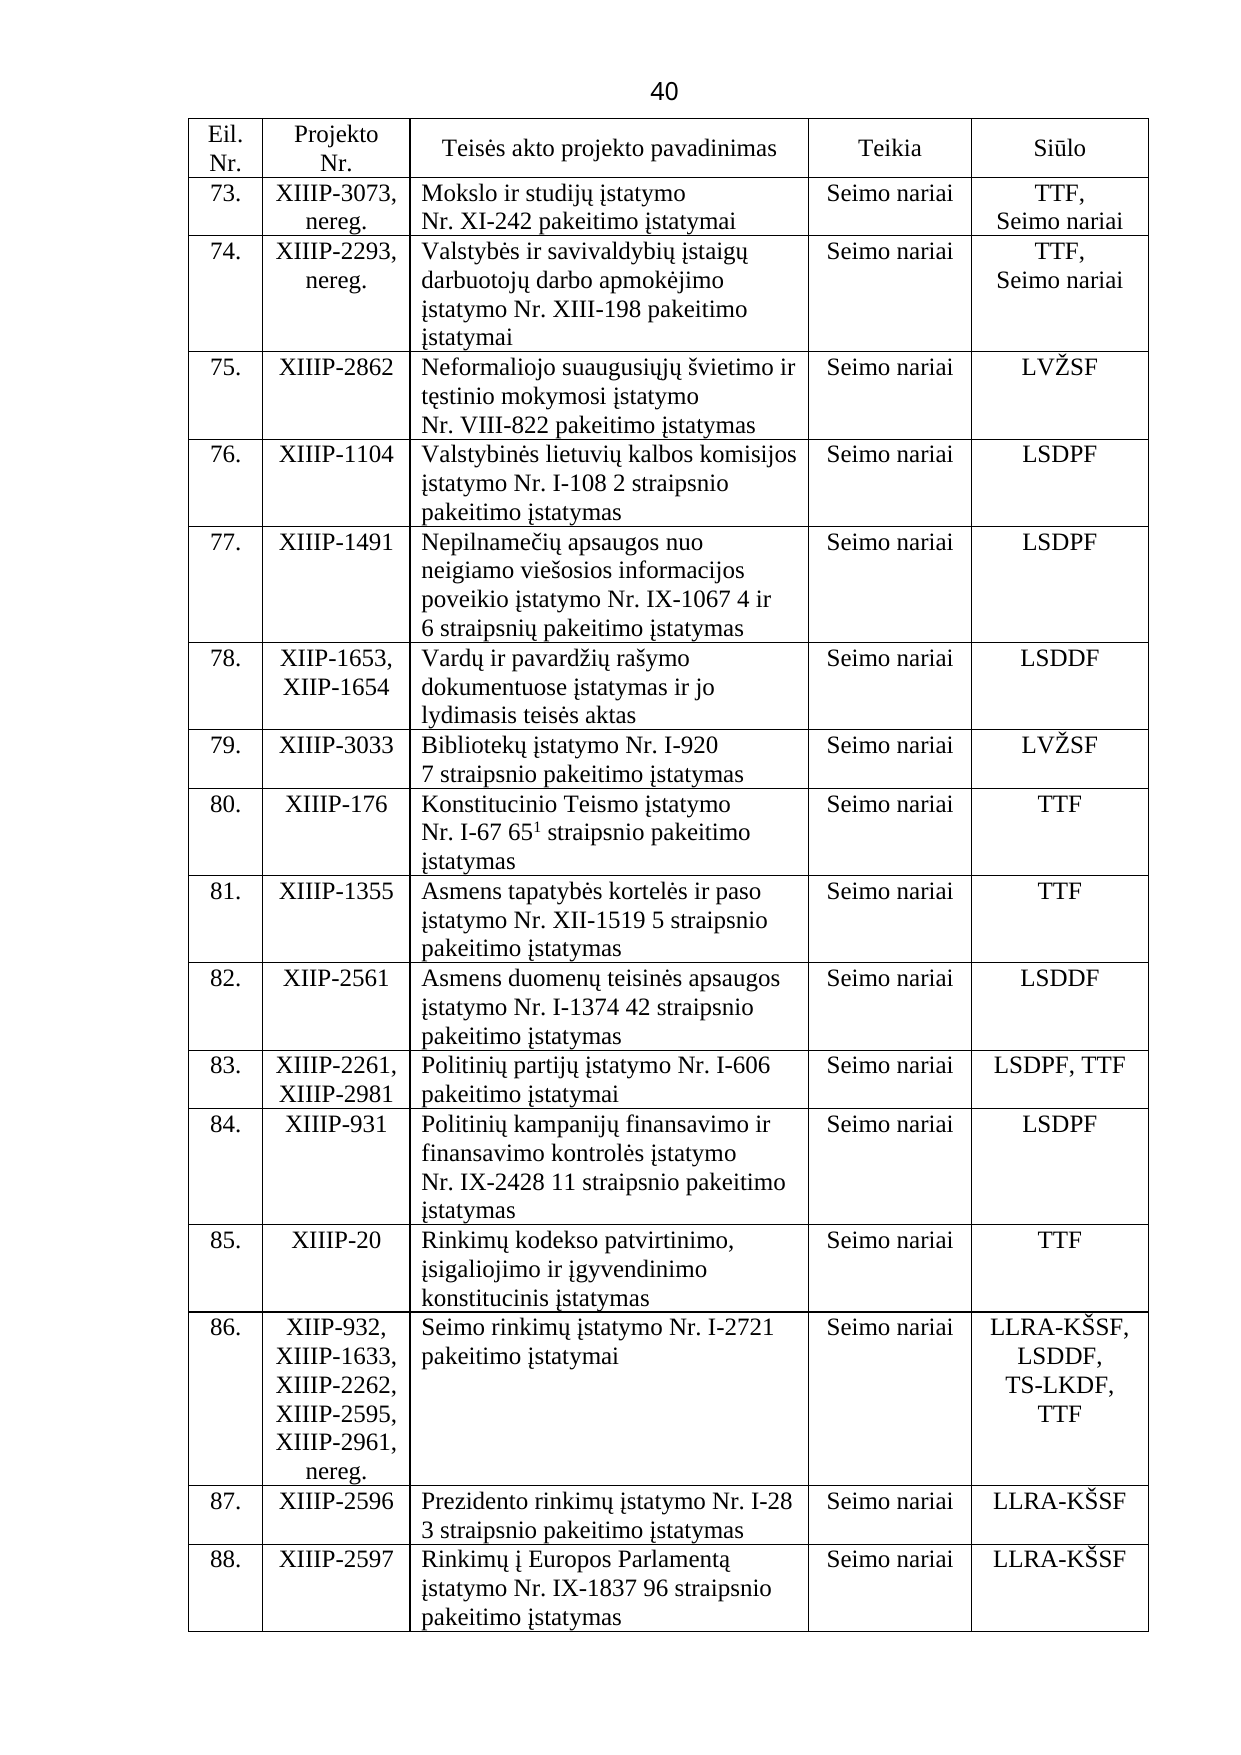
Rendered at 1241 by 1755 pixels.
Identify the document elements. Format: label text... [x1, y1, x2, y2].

table_cell XIIIP-2293, nereg. [263, 236, 409, 351]
table_cell 76. [189, 440, 262, 526]
table_cell LSDPF [972, 440, 1148, 526]
table_cell 88. [189, 1545, 262, 1631]
table_cell XIIIP-3033 [263, 730, 409, 788]
table_cell Seimo nariai [809, 352, 971, 438]
table_cell XIIIP-2261, XIIIP-2981 [263, 1051, 409, 1108]
table_cell LVŽSF [972, 352, 1148, 438]
table_cell TTF [972, 789, 1148, 875]
table_header Projekto Nr. [263, 119, 409, 177]
table_cell 74. [189, 236, 262, 351]
table_cell 85. [189, 1225, 262, 1311]
table_cell Seimo nariai [809, 1486, 971, 1543]
table_cell Seimo nariai [809, 178, 971, 235]
table_cell XIIIP-2597 [263, 1545, 409, 1631]
table_cell Mokslo ir studijų įstatymo Nr. XI-242 pakeitimo įstatymai [411, 178, 808, 235]
table_cell LSDDF [972, 963, 1148, 1049]
table_cell LSDPF [972, 527, 1148, 642]
table_cell XIIIP-2862 [263, 352, 409, 438]
table_cell Asmens tapatybės kortelės ir paso įstatymo Nr. XII-1519 5 straipsnio pakeitimo įstatymas [411, 876, 808, 962]
table_cell Seimo nariai [809, 1545, 971, 1631]
table_cell Seimo nariai [809, 527, 971, 642]
table_cell Prezidento rinkimų įstatymo Nr. I-28 3 straipsnio pakeitimo įstatymas [411, 1486, 808, 1543]
table_cell LSDPF, TTF [972, 1051, 1148, 1108]
table_cell TTF, Seimo nariai [972, 236, 1148, 351]
table_cell 79. [189, 730, 262, 788]
table_cell LLRA-KŠSF [972, 1545, 1148, 1631]
table_cell Seimo nariai [809, 1109, 971, 1224]
table_cell 86. [189, 1313, 262, 1485]
table_cell XIIIP-176 [263, 789, 409, 875]
table_cell XIIIP-1104 [263, 440, 409, 526]
table_cell Bibliotekų įstatymo Nr. I-920 7 straipsnio pakeitimo įstatymas [411, 730, 808, 788]
table_cell Rinkimų kodekso patvirtinimo, įsigaliojimo ir įgyvendinimo konstitucinis įstatymas [411, 1225, 808, 1311]
table_cell Politinių kampanijų finansavimo ir finansavimo kontrolės įstatymo Nr. IX-2428 11 straipsnio pakeitimo įstatymas [411, 1109, 808, 1224]
table_cell 87. [189, 1486, 262, 1543]
table_cell Politinių partijų įstatymo Nr. I-606 pakeitimo įstatymai [411, 1051, 808, 1108]
table_cell XIIP-932, XIIIP-1633, XIIIP-2262, XIIIP-2595, XIIIP-2961, nereg. [263, 1313, 409, 1485]
table_cell Seimo nariai [809, 643, 971, 729]
table_cell XIIIP-931 [263, 1109, 409, 1224]
table_cell Valstybės ir savivaldybių įstaigų darbuotojų darbo apmokėjimo įstatymo Nr. XIII-198 pakeitimo įstatymai [411, 236, 808, 351]
table_cell XIIIP-2596 [263, 1486, 409, 1543]
table_cell Vardų ir pavardžių rašymo dokumentuose įstatymas ir jo lydimasis teisės aktas [411, 643, 808, 729]
table_cell Seimo nariai [809, 236, 971, 351]
table_cell Rinkimų į Europos Parlamentą įstatymo Nr. IX-1837 96 straipsnio pakeitimo įstatymas [411, 1545, 808, 1631]
table_cell Asmens duomenų teisinės apsaugos įstatymo Nr. I-1374 42 straipsnio pakeitimo įstatymas [411, 963, 808, 1049]
table_cell 78. [189, 643, 262, 729]
table_cell 81. [189, 876, 262, 962]
table_cell 73. [189, 178, 262, 235]
table_header Eil. Nr. [189, 119, 262, 177]
table_cell Seimo nariai [809, 1051, 971, 1108]
table_cell Seimo rinkimų įstatymo Nr. I-2721 pakeitimo įstatymai [411, 1313, 808, 1485]
table_header Siūlo [972, 119, 1148, 177]
table_cell XIIIP-20 [263, 1225, 409, 1311]
table_cell LVŽSF [972, 730, 1148, 788]
table_cell 82. [189, 963, 262, 1049]
table_cell Seimo nariai [809, 1225, 971, 1311]
table_cell LSDPF [972, 1109, 1148, 1224]
table_cell XIIIP-3073, nereg. [263, 178, 409, 235]
table_cell Konstitucinio Teismo įstatymo Nr. I-67 651 straipsnio pakeitimo įstatymas [411, 789, 808, 875]
table_cell XIIP-1653, XIIP-1654 [263, 643, 409, 729]
table_cell TTF, Seimo nariai [972, 178, 1148, 235]
table_cell 77. [189, 527, 262, 642]
table_cell TTF [972, 876, 1148, 962]
table_header Teisės akto projekto pavadinimas [411, 119, 808, 177]
table_cell Nepilnamečių apsaugos nuo neigiamo viešosios informacijos poveikio įstatymo Nr. IX-1067 4 ir 6 straipsnių pakeitimo įstatymas [411, 527, 808, 642]
table_cell Seimo nariai [809, 440, 971, 526]
table_cell 75. [189, 352, 262, 438]
table_cell Seimo nariai [809, 876, 971, 962]
table_cell 80. [189, 789, 262, 875]
table_cell 83. [189, 1051, 262, 1108]
table_cell TTF [972, 1225, 1148, 1311]
table_cell LSDDF [972, 643, 1148, 729]
table_cell XIIIP-1355 [263, 876, 409, 962]
table_cell Seimo nariai [809, 963, 971, 1049]
table_cell Seimo nariai [809, 789, 971, 875]
table_cell LLRA-KŠSF, LSDDF, TS-LKDF, TTF [972, 1313, 1148, 1485]
table_cell XIIIP-1491 [263, 527, 409, 642]
table_cell 84. [189, 1109, 262, 1224]
table_cell Valstybinės lietuvių kalbos komisijos įstatymo Nr. I-108 2 straipsnio pakeitimo įstatymas [411, 440, 808, 526]
table_cell Seimo nariai [809, 1313, 971, 1485]
table_cell Seimo nariai [809, 730, 971, 788]
table_header Teikia [809, 119, 971, 177]
table_cell XIIP-2561 [263, 963, 409, 1049]
table_cell LLRA-KŠSF [972, 1486, 1148, 1543]
table_cell Neformaliojo suaugusiųjų švietimo ir tęstinio mokymosi įstatymo Nr. VIII-822 pakeitimo įstatymas [411, 352, 808, 438]
